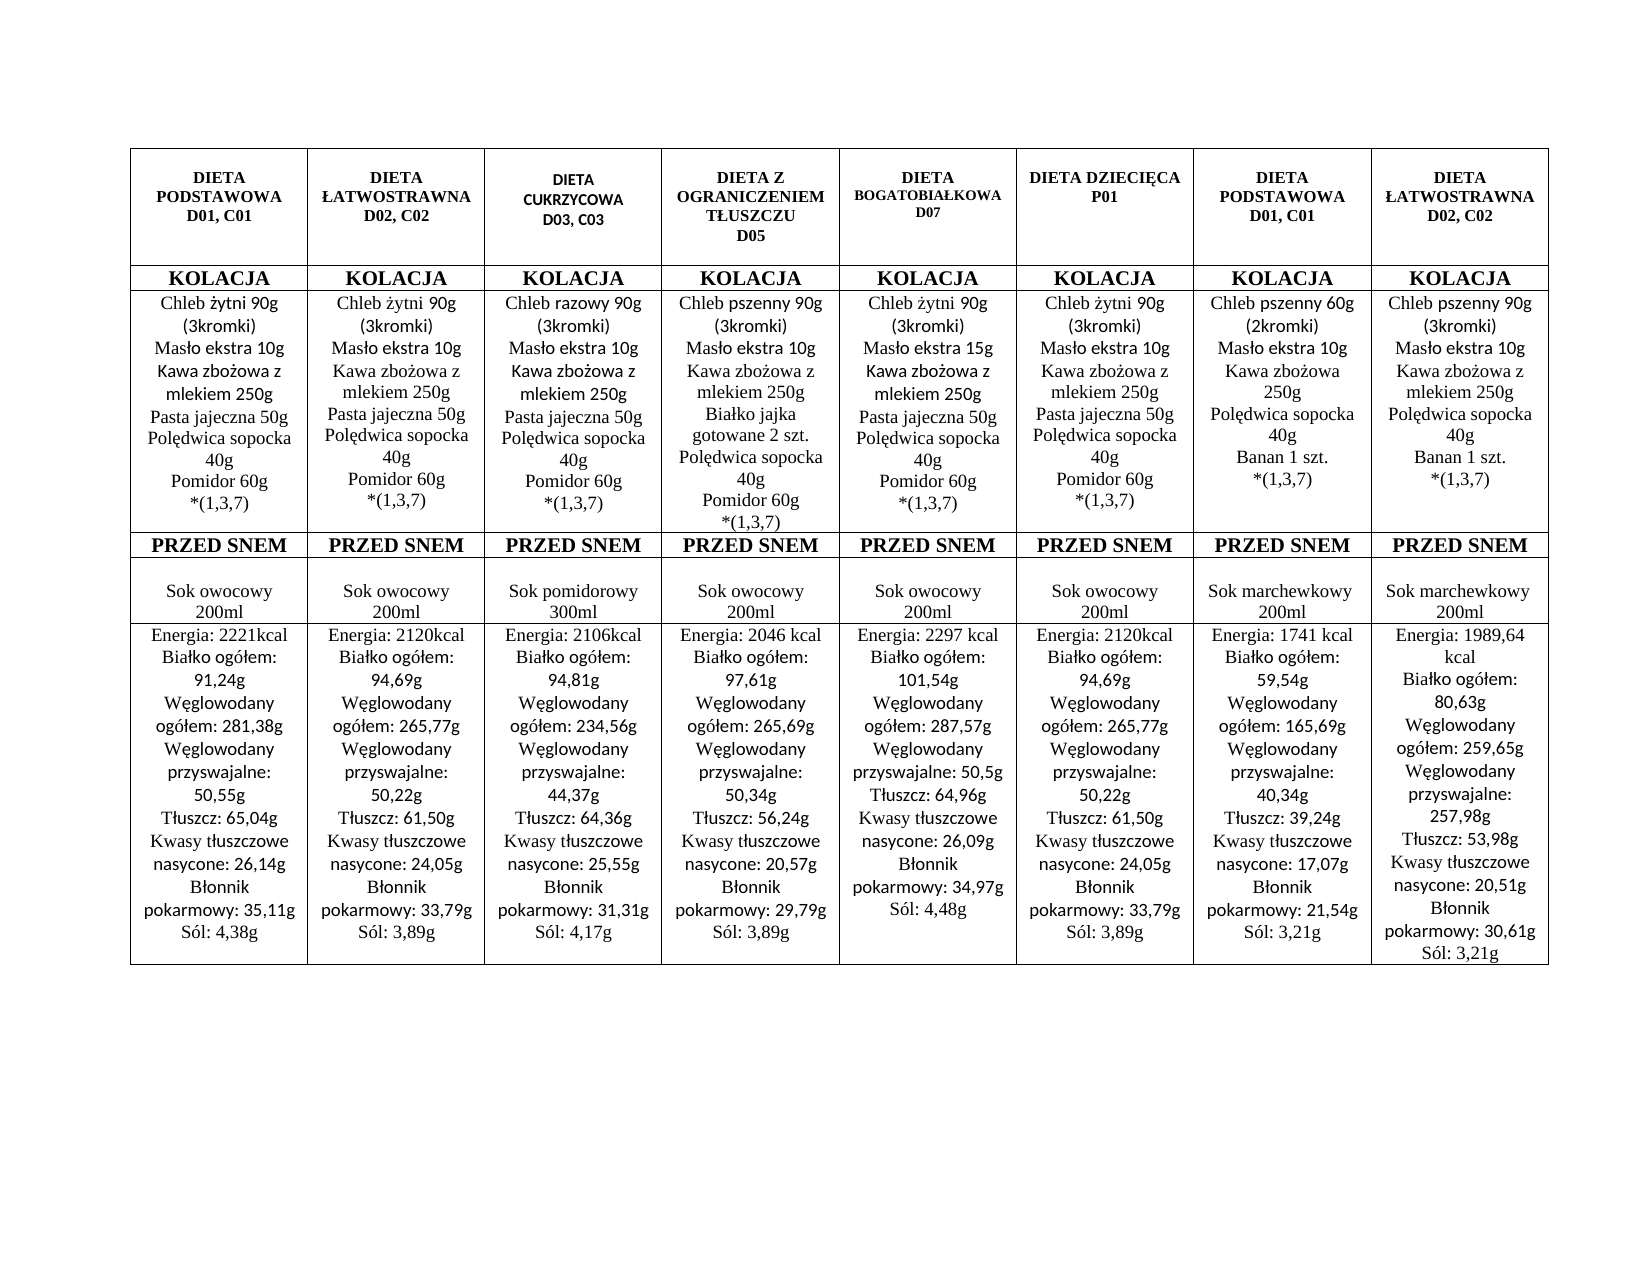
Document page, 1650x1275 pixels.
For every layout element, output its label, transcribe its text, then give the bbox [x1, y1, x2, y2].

table_cell Chleb żytni 90g (3kromki) Masło ekstra 15g Kawa zbożowa z mlekiem 250g Pasta jajeczna 50g Polędwica sopocka 40g Pomidor 60g *(1,3,7) [840, 291, 1016, 532]
table_cell KOLACJA [1182, 266, 1193, 290]
table_cell Sok owocowy 200ml [828, 558, 839, 623]
table_cell KOLACJA [1360, 266, 1371, 290]
table_cell Chleb pszenny 90g (3kromki) Masło ekstra 10g Kawa zbożowa z mlekiem 250g Polędwica sopocka 40g Banan 1 szt. *(1,3,7) [1372, 291, 1548, 532]
table_cell PRZED SNEM [1372, 533, 1382, 557]
table_cell PRZED SNEM [1182, 533, 1193, 557]
table_cell KOLACJA [297, 266, 307, 290]
table_cell DIETA DZIECIĘCA P01 [1017, 149, 1193, 265]
table_cell DIETA Z OGRANICZENIEM TŁUSZCZU D05 [662, 149, 673, 265]
table_cell PRZED SNEM [297, 533, 307, 557]
table_cell Chleb żytni 90g (3kromki) Masło ekstra 10g Kawa zbożowa z mlekiem 250g Pasta jajeczna 50g Polędwica sopocka 40g Pomidor 60g *(1,3,7) [308, 291, 484, 532]
table_cell KOLACJA [1005, 266, 1016, 290]
table_cell PRZED SNEM [662, 533, 673, 557]
table_cell Sok owocowy 200ml [662, 558, 673, 623]
table_cell KOLACJA [131, 266, 142, 290]
table_cell Sok owocowy 200ml [473, 558, 484, 623]
table_cell KOLACJA [1537, 266, 1548, 290]
table_cell KOLACJA [485, 266, 496, 290]
table_cell Sok marchewkowy 200ml [1372, 558, 1382, 623]
table_cell Sok owocowy 200ml [297, 558, 307, 623]
table_cell PRZED SNEM [840, 533, 851, 557]
table_cell PRZED SNEM [828, 533, 839, 557]
table_cell Sok owocowy 200ml [1017, 558, 1027, 623]
table_cell DIETA BOGATOBIAŁKOWA D07 [840, 149, 1016, 265]
table_cell KOLACJA [308, 266, 319, 290]
table_cell Energia: 1741 kcal Białko ogółem: 59,54g Węglowodany ogółem: 165,69g Węglowodany przyswajalne: 40,34g Tłuszcz: 39,24g Kwasy tłuszczowe nasycone: 17,07g Błonnik pokarmowy: 21,54g Sól: 3,21g [1194, 624, 1371, 964]
table_cell Sok owocowy 200ml [840, 558, 851, 623]
table_cell Energia: 2297 kcal Białko ogółem: 101,54g Węglowodany ogółem: 287,57g Węglowodany przyswajalne: 50,5g Tłuszcz: 64,96g Kwasy tłuszczowe nasycone: 26,09g Błonnik pokarmowy: 34,97g Sól: 4,48g [840, 624, 1016, 964]
table_cell PRZED SNEM [1360, 533, 1371, 557]
table_cell Energia: 2046 kcal Białko ogółem: 97,61g Węglowodany ogółem: 265,69g Węglowodany przyswajalne: 50,34g Tłuszcz: 56,24g Kwasy tłuszczowe nasycone: 20,57g Błonnik pokarmowy: 29,79g Sól: 3,89g [662, 624, 839, 964]
table_cell PRZED SNEM [651, 533, 661, 557]
table_cell PRZED SNEM [1005, 533, 1016, 557]
table_cell KOLACJA [1194, 266, 1204, 290]
table_cell PRZED SNEM [473, 533, 484, 557]
table_cell Chleb razowy 90g (3kromki) Masło ekstra 10g Kawa zbożowa z mlekiem 250g Pasta jajeczna 50g Polędwica sopocka 40g Pomidor 60g *(1,3,7) [485, 291, 661, 532]
table_cell KOLACJA [1372, 266, 1382, 290]
table_cell KOLACJA [828, 266, 839, 290]
table_cell PRZED SNEM [308, 533, 319, 557]
table_cell Sok owocowy 200ml [1182, 558, 1193, 623]
table_cell KOLACJA [662, 266, 673, 290]
table_cell DIETA ŁATWOSTRAWNA D02, C02 [1372, 149, 1548, 265]
table_cell Sok marchewkowy 200ml [1360, 558, 1371, 623]
table_cell Sok owocowy 200ml [1005, 558, 1016, 623]
table_cell KOLACJA [651, 266, 661, 290]
table_cell KOLACJA [473, 266, 484, 290]
table_cell Sok marchewkowy 200ml [1194, 558, 1204, 623]
table_cell Energia: 2106kcal Białko ogółem: 94,81g Węglowodany ogółem: 234,56g Węglowodany przyswajalne: 44,37g Tłuszcz: 64,36g Kwasy tłuszczowe nasycone: 25,55g Błonnik pokarmowy: 31,31g Sól: 4,17g [485, 624, 661, 964]
table_cell PRZED SNEM [1537, 533, 1548, 557]
table_cell DIETA CUKRZYCOWA D03, C03 [485, 149, 661, 265]
table_cell DIETA PODSTAWOWA D01, C01 [131, 149, 307, 265]
table_cell DIETA PODSTAWOWA D01, C01 [1194, 149, 1371, 265]
table_cell Sok pomidorowy 300ml [651, 558, 661, 623]
table_cell PRZED SNEM [1017, 533, 1027, 557]
table_cell KOLACJA [840, 266, 851, 290]
table_cell Energia: 2120kcal Białko ogółem: 94,69g Węglowodany ogółem: 265,77g Węglowodany przyswajalne: 50,22g Tłuszcz: 61,50g Kwasy tłuszczowe nasycone: 24,05g Błonnik pokarmowy: 33,79g Sól: 3,89g [308, 624, 484, 964]
table_cell Energia: 2221kcal Białko ogółem: 91,24g Węglowodany ogółem: 281,38g Węglowodany przyswajalne: 50,55g Tłuszcz: 65,04g Kwasy tłuszczowe nasycone: 26,14g Błonnik pokarmowy: 35,11g Sól: 4,38g [131, 624, 307, 964]
table_cell Chleb żytni 90g (3kromki) Masło ekstra 10g Kawa zbożowa z mlekiem 250g Pasta jajeczna 50g Polędwica sopocka 40g Pomidor 60g *(1,3,7) [1017, 291, 1193, 532]
table_cell KOLACJA [1017, 266, 1027, 290]
table_cell DIETA Z OGRANICZENIEM TŁUSZCZU D05 [828, 149, 839, 265]
table_cell PRZED SNEM [485, 533, 496, 557]
table_cell Sok owocowy 200ml [308, 558, 319, 623]
table_cell Sok marchewkowy 200ml [1537, 558, 1548, 623]
table_cell Chleb żytni 90g (3kromki) Masło ekstra 10g Kawa zbożowa z mlekiem 250g Pasta jajeczna 50g Polędwica sopocka 40g Pomidor 60g *(1,3,7) [131, 291, 307, 532]
table_cell PRZED SNEM [131, 533, 142, 557]
table_cell Sok owocowy 200ml [131, 558, 142, 623]
table_cell Chleb pszenny 60g (2kromki) Masło ekstra 10g Kawa zbożowa 250g Polędwica sopocka 40g Banan 1 szt. *(1,3,7) [1194, 291, 1371, 532]
table_cell Sok pomidorowy 300ml [485, 558, 496, 623]
table_cell PRZED SNEM [1194, 533, 1204, 557]
table_cell Energia: 2120kcal Białko ogółem: 94,69g Węglowodany ogółem: 265,77g Węglowodany przyswajalne: 50,22g Tłuszcz: 61,50g Kwasy tłuszczowe nasycone: 24,05g Błonnik pokarmowy: 33,79g Sól: 3,89g [1017, 624, 1193, 964]
table_cell DIETA ŁATWOSTRAWNA D02, C02 [308, 149, 484, 265]
